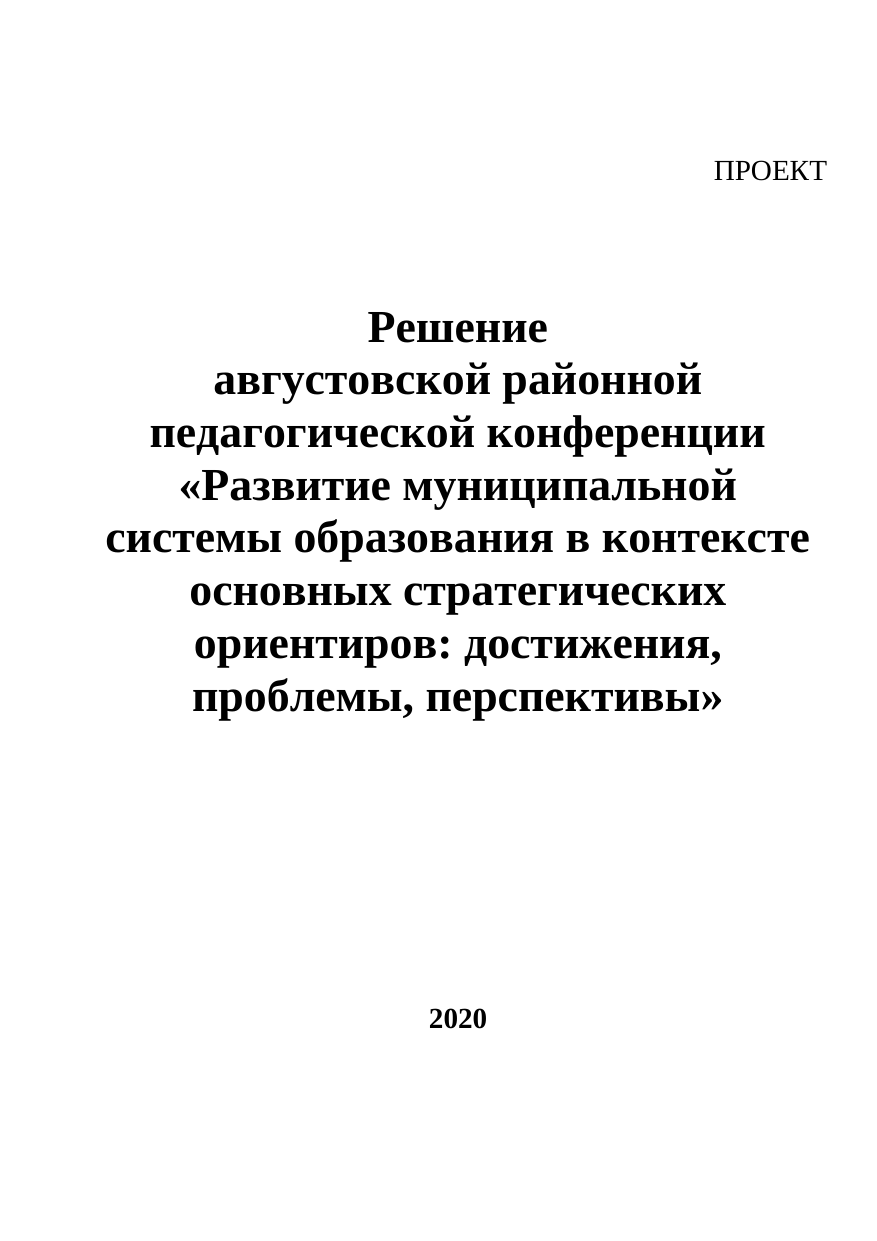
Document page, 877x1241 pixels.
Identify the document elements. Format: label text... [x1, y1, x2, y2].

text августовской районной педагогической конференции [89, 352, 827, 457]
text Решение [89, 299, 827, 352]
text 2020 [89, 1001, 827, 1034]
text ПРОЕКТ [89, 153, 827, 187]
text «Развитие муниципальной системы образования в контексте основных стратегических ориентиров: достижения, проблемы, перспективы» [89, 457, 827, 721]
